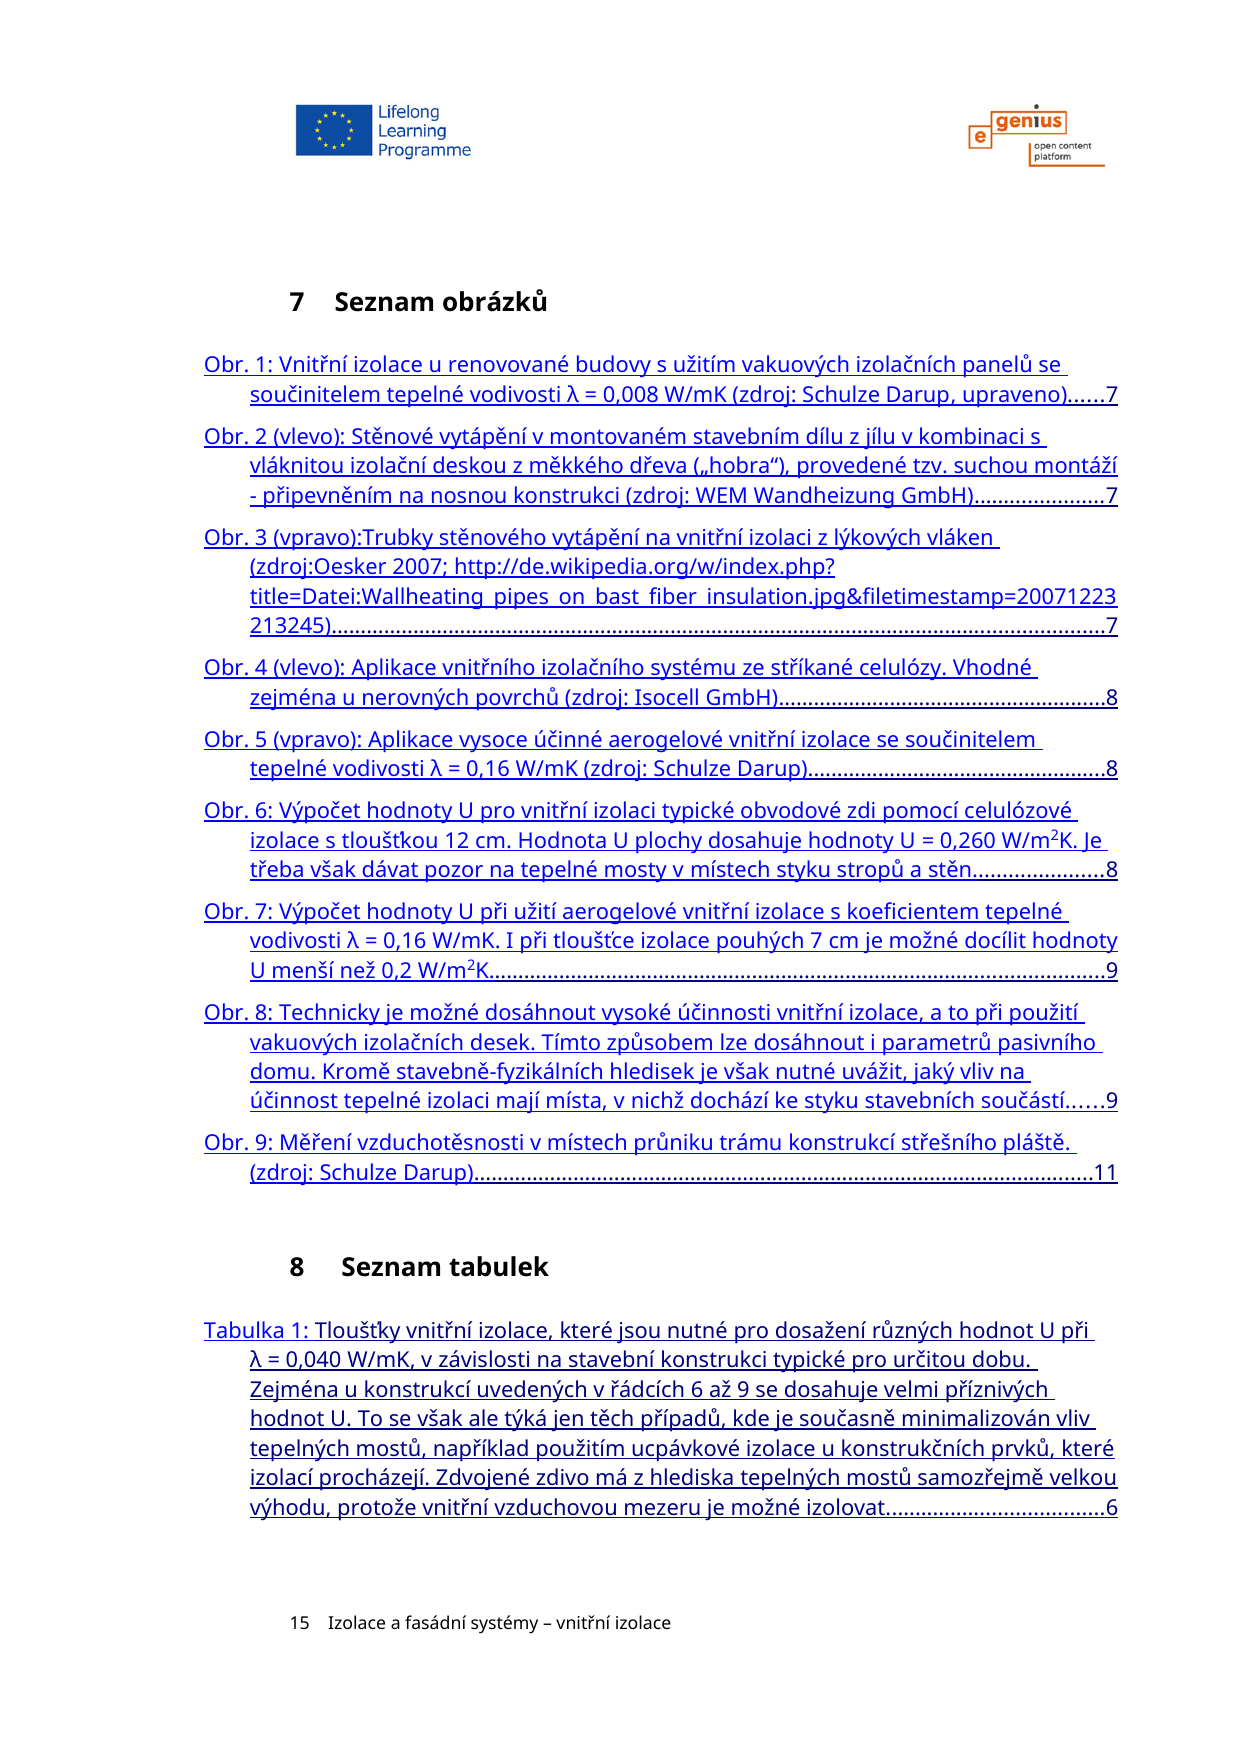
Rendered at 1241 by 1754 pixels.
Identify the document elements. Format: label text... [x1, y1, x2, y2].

subtitle Seznam obrázků [289, 283, 1119, 319]
subtitle Seznam tabulek [289, 1249, 1119, 1284]
text Tabulka 1: Tloušťky vnitřní izolace, které jsou nutné pro dosažení různých hodnot U při λ = 0,040 W/mK, v závislosti na stavební konstrukci typické pro určitou dobu. Zejména u konstrukcí uvedených v řádcích 6 až 9 se dosahuje velmi příznivých hodnot U. To se však ale týká jen těch případů, kde je současně minimalizován vliv tepelných mostů, například použitím ucpávkové izolace u konstrukčních prvků, které izolací procházejí. Zdvojené zdivo má z hlediska tepelných mostů samozřejmě velkou výhodu, protože vnitřní vzduchovou mezeru je možné izolovat. 6 [204, 1314, 1119, 1521]
text Obr. 4 (vlevo): Aplikace vnitřního izolačního systému ze stříkané celulózy. Vhodné zejména u nerovných povrchů (zdroj: Isocell GmbH) 8 [204, 652, 1119, 711]
text Obr. 5 (vpravo): Aplikace vysoce účinné aerogelové vnitřní izolace se součinitelem tepelné vodivosti λ = 0,16 W/mK (zdroj: Schulze Darup) 8 [204, 723, 1119, 782]
text Obr. 2 (vlevo): Stěnové vytápění v montovaném stavebním dílu z jílu v kombinaci s vláknitou izolační deskou z měkkého dřeva („hobra“), provedené tzv. suchou montáží - připevněním na nosnou konstrukci (zdroj: WEM Wandheizung GmbH) 7 [204, 421, 1119, 509]
text Obr. 1: Vnitřní izolace u renovované budovy s užitím vakuových izolačních panelů se součinitelem tepelné vodivosti λ = 0,008 W/mK (zdroj: Schulze Darup, upraveno) 7 [204, 349, 1119, 408]
text Obr. 6: Výpočet hodnoty U pro vnitřní izolaci typické obvodové zdi pomocí celulózové izolace s tloušťkou 12 cm. Hodnota U plochy dosahuje hodnoty U = 0,260 W/m2K. Je třeba však dávat pozor na tepelné mosty v místech styku stropů a stěn. 8 [204, 795, 1119, 883]
text Obr. 9: Měření vzduchotěsnosti v místech průniku trámu konstrukcí střešního pláště. (zdroj: Schulze Darup) 11 [204, 1127, 1119, 1186]
text Obr. 7: Výpočet hodnoty U při užití aerogelové vnitřní izolace s koeficientem tepelné vodivosti λ = 0,16 W/mK. I při tloušťce izolace pouhých 7 cm je možné docílit hodnoty U menší než 0,2 W/m2K. 9 [204, 896, 1119, 984]
text Obr. 3 (vpravo):Trubky stěnového vytápění na vnitřní izolaci z lýkových vláken (zdroj:Oesker 2007; http://de.wikipedia.org/w/index.php?title=Datei:Wallheating_pipes_on_bast_fiber_insulation.jpg&filetimestamp=20071223213245) 7 [204, 522, 1119, 639]
text Obr. 8: Technicky je možné dosáhnout vysoké účinnosti vnitřní izolace, a to při použití vakuových izolačních desek. Tímto způsobem lze dosáhnout i parametrů pasivního domu. Kromě stavebně-fyzikálních hledisek je však nutné uvážit, jaký vliv na účinnost tepelné izolaci mají místa, v nichž dochází ke styku stavebních součástí. 9 [204, 997, 1119, 1115]
